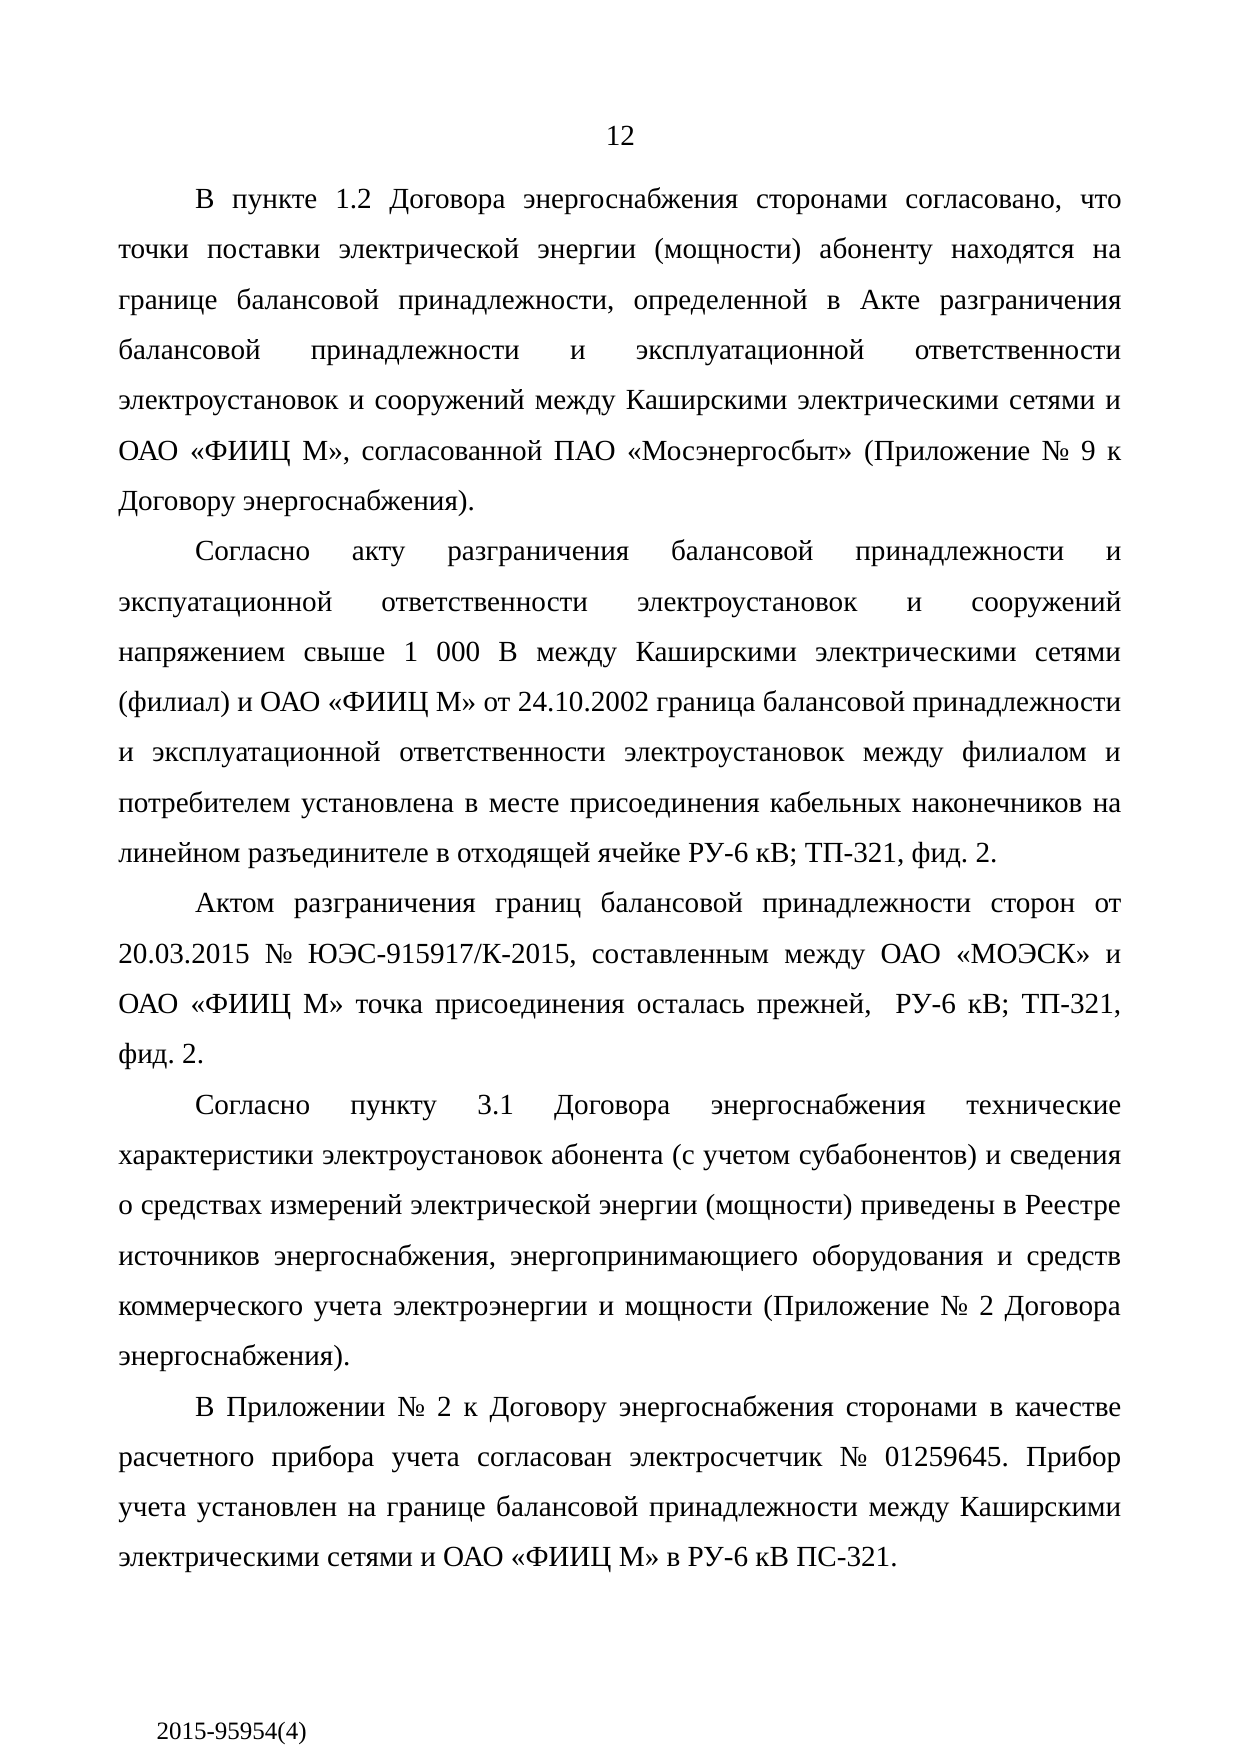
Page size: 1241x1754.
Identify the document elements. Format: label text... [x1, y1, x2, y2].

text Согласно акту разграничения балансовой принадлежности и экспуатационной ответственности электроустановок и сооружений напряжением свыше 1 000 В между Каширскими электрическими сетями (филиал) и ОАО «ФИИЦ М» от 24.10.2002 граница балансовой принадлежности и эксплуатационной ответственности электроустановок между филиалом и потребителем установлена в месте присоединения кабельных наконечников на линейном разъединителе в отходящей ячейке РУ-6 кВ; ТП-321, фид. 2. [118, 533, 1122, 869]
text В пункте 1.2 Договора энергоснабжения сторонами согласовано, что точки поставки электрической энергии (мощности) абоненту находятся на границе балансовой принадлежности, определенной в Акте разграничения балансовой принадлежности и эксплуатационной ответственности электроустановок и сооружений между Каширскими электрическими сетями и ОАО «ФИИЦ М», согласованной ПАО «Мосэнергосбыт» (Приложение № 9 к Договору энергоснабжения). [118, 181, 1122, 517]
text В Приложении № 2 к Договору энергоснабжения сторонами в качестве расчетного прибора учета согласован электросчетчик № 01259645. Прибор учета установлен на границе балансовой принадлежности между Каширскими электрическими сетями и ОАО «ФИИЦ М» в РУ-6 кВ ПС-321. [118, 1389, 1122, 1573]
text Согласно пункту 3.1 Договора энергоснабжения технические характеристики электроустановок абонента (с учетом субабонентов) и сведения о средствах измерений электрической энергии (мощности) приведены в Реестре источников энергоснабжения, энергопринимающиего оборудования и средств коммерческого учета электроэнергии и мощности (Приложение № 2 Договора энергоснабжения). [118, 1087, 1122, 1372]
text Актом разграничения границ балансовой принадлежности сторон от 20.03.2015 № ЮЭС-915917/К-2015, составленным между ОАО «МОЭСК» и ОАО «ФИИЦ М» точка присоединения осталась прежней, РУ-6 кВ; ТП-321, фид. 2. [118, 886, 1122, 1070]
